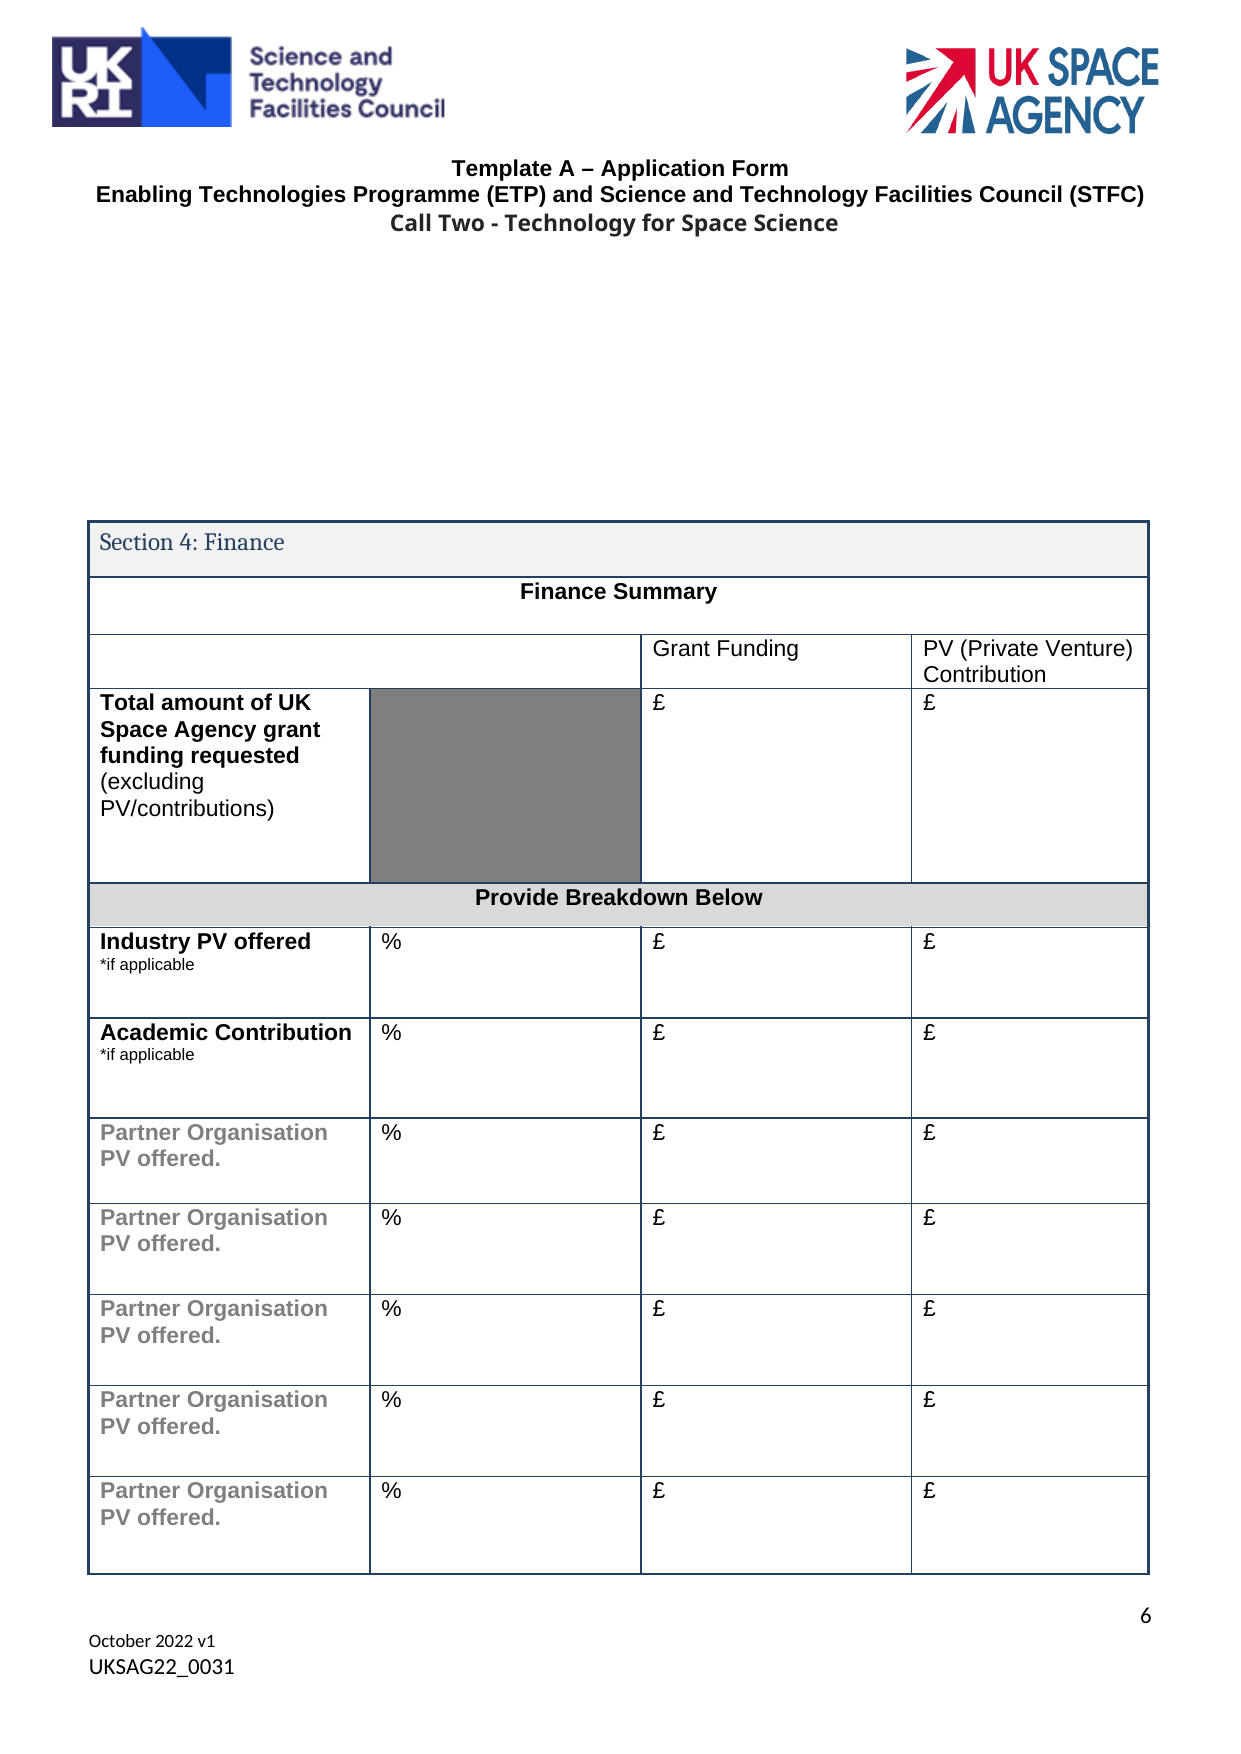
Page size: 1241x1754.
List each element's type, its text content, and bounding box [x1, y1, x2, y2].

table_cell % [371, 1477, 640, 1573]
table_cell £ [642, 928, 911, 1017]
table_cell Total amount of UK Space Agency grant funding requested (excluding PV/contributions) [90, 689, 369, 882]
table_cell Partner Organisation PV offered. [90, 1386, 369, 1476]
table_cell £ [642, 1386, 911, 1476]
table_cell £ [912, 1386, 1147, 1476]
table_cell % [371, 1386, 640, 1476]
table_cell £ [642, 1295, 911, 1385]
table_cell [90, 635, 640, 688]
table_cell % [371, 1295, 640, 1385]
table_cell £ [912, 1119, 1147, 1202]
table_cell PV (Private Venture) Contribution [912, 635, 1147, 688]
table_cell Partner Organisation PV offered. [90, 1477, 369, 1573]
table_cell £ [912, 1019, 1147, 1117]
table_cell Academic Contribution *if applicable [90, 1019, 369, 1117]
table_cell % [371, 1019, 640, 1117]
table_cell Partner Organisation PV offered. [90, 1295, 369, 1385]
table_cell £ [642, 1119, 911, 1202]
table_cell % [371, 1119, 640, 1202]
table_cell Grant Funding [642, 635, 911, 688]
table_cell £ [642, 1204, 911, 1294]
table_cell Finance Summary [90, 578, 1147, 633]
table_cell £ [912, 1477, 1147, 1573]
table_cell Provide Breakdown Below [90, 884, 1147, 926]
table_cell Partner Organisation PV offered. [90, 1119, 369, 1202]
table_cell [371, 689, 640, 882]
table_cell £ [912, 689, 1147, 882]
table_cell % [371, 928, 640, 1017]
table_cell £ [912, 928, 1147, 1017]
table_cell £ [642, 689, 911, 882]
table_cell £ [642, 1477, 911, 1573]
table_cell Partner Organisation PV offered. [90, 1204, 369, 1294]
table_cell % [371, 1204, 640, 1294]
table_cell £ [642, 1019, 911, 1117]
table_cell Industry PV offered *if applicable [90, 928, 369, 1017]
table_cell £ [912, 1204, 1147, 1294]
table_cell £ [912, 1295, 1147, 1385]
table_header Section 4: Finance [90, 523, 1147, 576]
